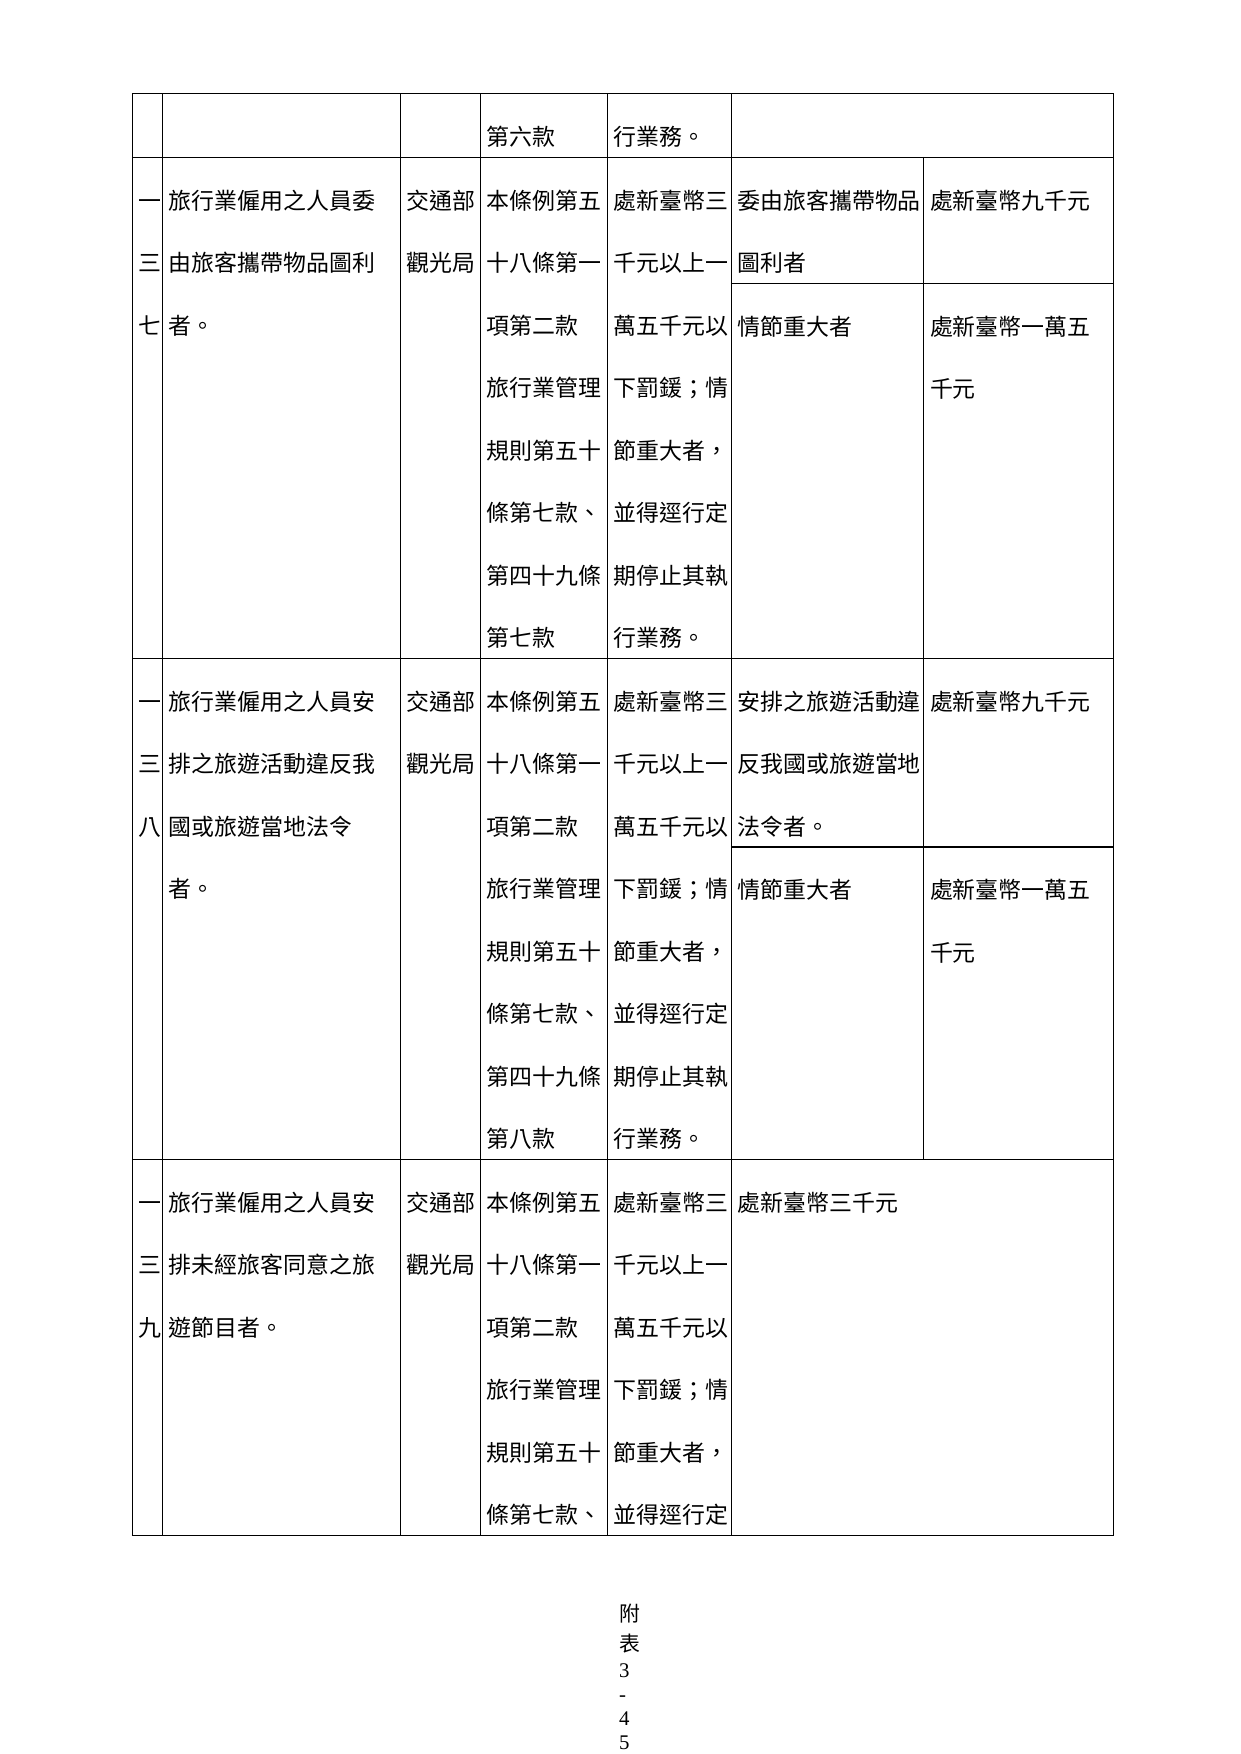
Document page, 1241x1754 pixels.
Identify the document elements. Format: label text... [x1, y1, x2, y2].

table_cell 處新臺幣一萬五千元 [924, 848, 1113, 1159]
table_cell 安排之旅遊活動違反我國或旅遊當地法令者。 [732, 659, 923, 846]
table_cell 處新臺幣三千元 [732, 1160, 1113, 1535]
table_cell 處新臺幣九千元 [924, 158, 1113, 283]
table_cell [1114, 1159, 1125, 1535]
table_cell 交通部觀光局 [401, 1160, 480, 1535]
table_cell [401, 94, 480, 157]
table_cell 旅行業僱用之人員委由旅客攜帶物品圖利者。 [163, 158, 400, 658]
table_cell 本條例第五十八條第一項第二款 旅行業管理規則第五十條第七款、 [481, 1160, 607, 1535]
table_cell 情節重大者 [732, 284, 923, 658]
table_cell 處新臺幣三千元以上一萬五千元以下罰鍰；情節重大者，並得逕行定期停止其執行業務。 [608, 659, 731, 1159]
table_cell [1114, 93, 1125, 157]
table_cell [1114, 283, 1125, 658]
table_cell 處新臺幣一萬五千元 [924, 284, 1113, 658]
table_cell 一三九 [133, 1160, 162, 1535]
table_cell 旅行業僱用之人員安排未經旅客同意之旅遊節目者。 [163, 1160, 400, 1535]
table_cell [133, 94, 162, 157]
table_cell 處新臺幣九千元 [924, 659, 1113, 846]
table_cell 本條例第五十八條第一項第二款 旅行業管理規則第五十條第七款、第四十九條第七款 [481, 158, 607, 658]
table_cell [1114, 658, 1125, 846]
table_cell 交通部觀光局 [401, 158, 480, 658]
table_cell [163, 94, 400, 157]
table_cell [1114, 846, 1125, 1159]
table_cell [732, 94, 1113, 157]
table_cell 交通部觀光局 [401, 659, 480, 1159]
table_cell 情節重大者 [732, 848, 923, 1159]
table_cell 行業務。 [608, 94, 731, 157]
table_cell 一三八 [133, 659, 162, 1159]
table_cell 處新臺幣三千元以上一萬五千元以下罰鍰；情節重大者，並得逕行定期停止其執行業務。 [608, 158, 731, 658]
table_cell 處新臺幣三千元以上一萬五千元以下罰鍰；情節重大者，並得逕行定 [608, 1160, 731, 1535]
table_cell 本條例第五十八條第一項第二款 旅行業管理規則第五十條第七款、第四十九條第八款 [481, 659, 607, 1159]
table_cell 旅行業僱用之人員安排之旅遊活動違反我國或旅遊當地法令者。 [163, 659, 400, 1159]
table_cell 委由旅客攜帶物品圖利者 [732, 158, 923, 283]
table_cell 一三七 [133, 158, 162, 658]
table_cell 第六款 [481, 94, 607, 157]
table_cell [1114, 157, 1125, 283]
